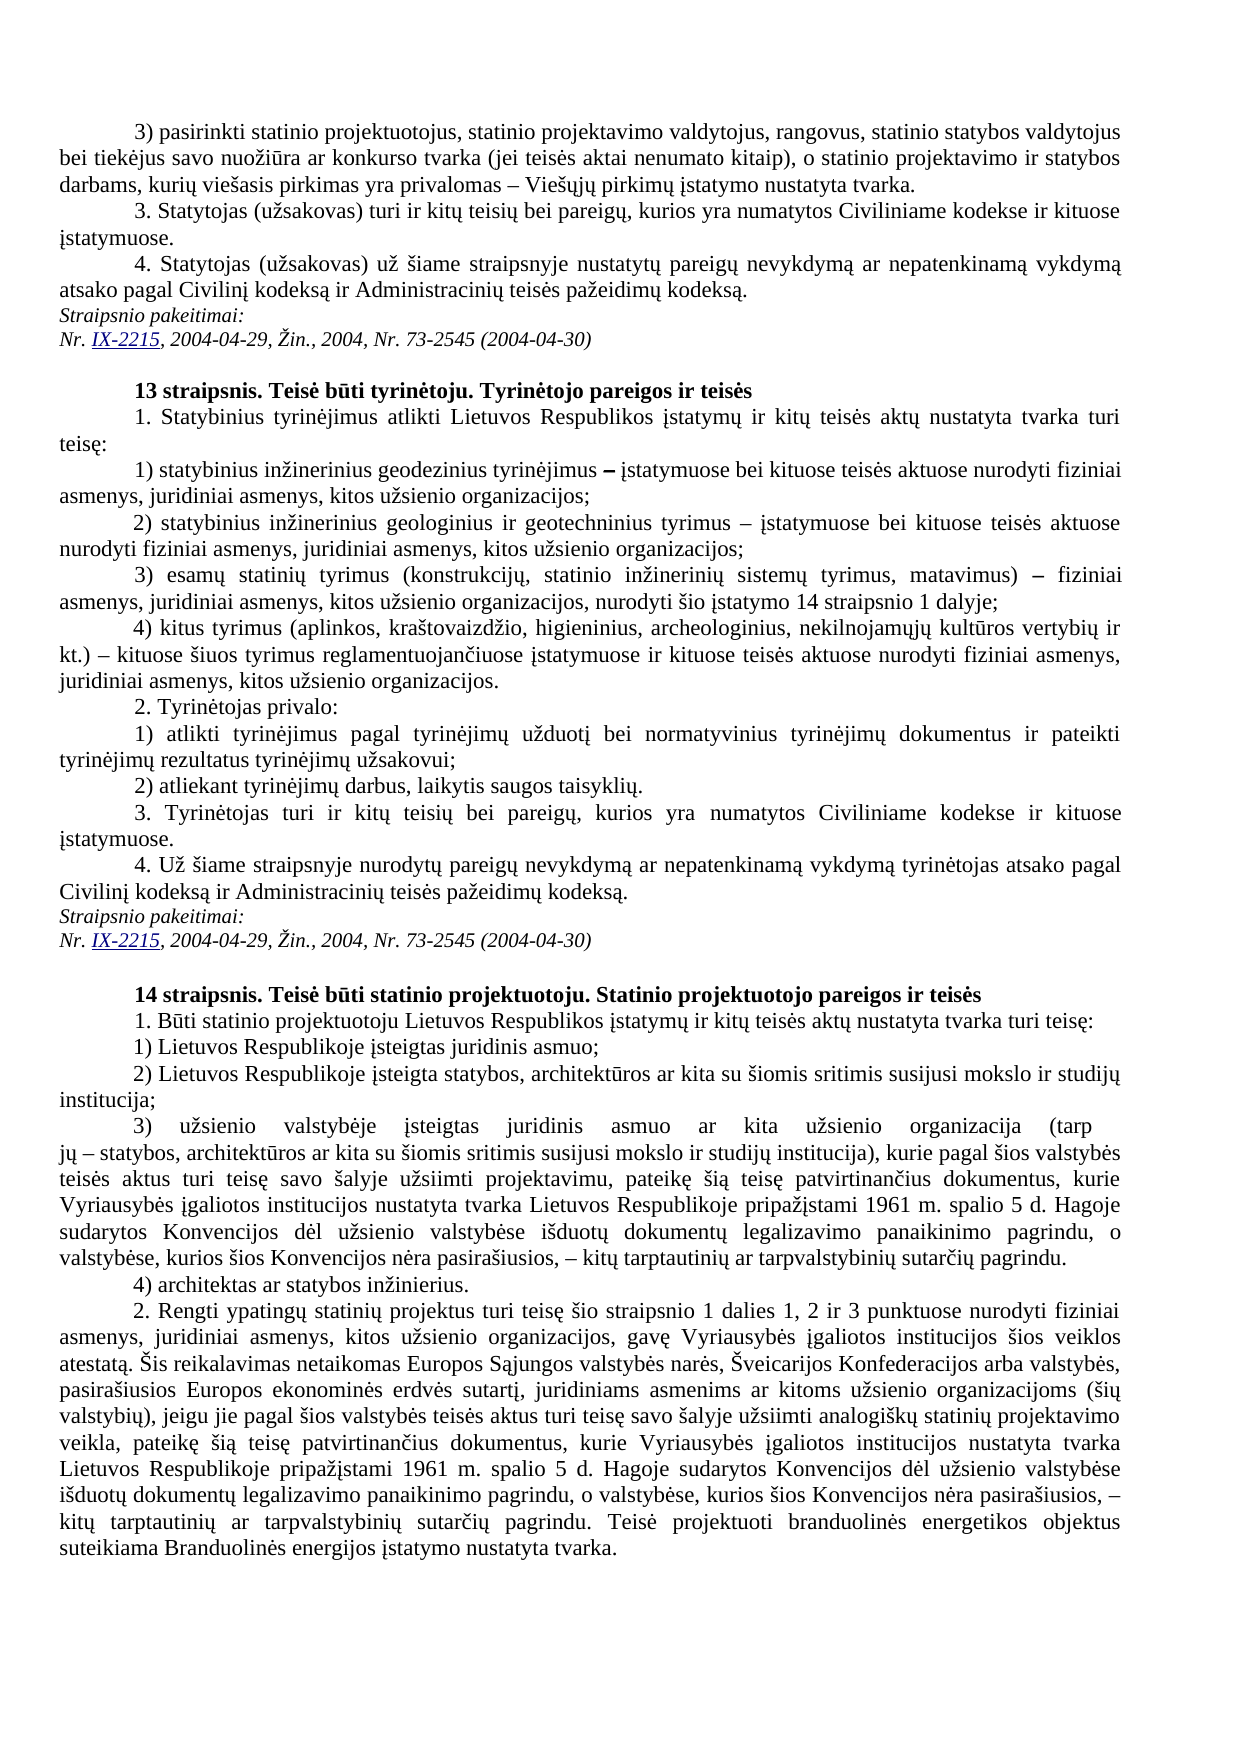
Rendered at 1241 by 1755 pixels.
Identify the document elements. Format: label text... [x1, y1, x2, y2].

text 1) statybinius inžinerinius geodezinius tyrinėjimus – įstatymuose bei kituose teisės aktuose nurodyti fiziniai asmenys, juridiniai asmenys, kitos užsienio organizacijos; [59, 456, 1122, 509]
text 1) atlikti tyrinėjimus pagal tyrinėjimų užduotį bei normatyvinius tyrinėjimų dokumentus ir pateikti tyrinėjimų rezultatus tyrinėjimų užsakovui; [59, 720, 1122, 772]
text 3) užsienio valstybėje įsteigtas juridinis asmuo ar kita užsienio organizacija (tarp jų – statybos, architektūros ar kita su šiomis sritimis susijusi mokslo ir studijų institucija), kurie pagal šios valstybės teisės aktus turi teisę savo šalyje užsiimti projektavimu, pateikę šią teisę patvirtinančius dokumentus, kurie Vyriausybės įgaliotos institucijos nustatyta tvarka Lietuvos Respublikoje pripažįstami 1961 m. spalio 5 d. Hagoje sudarytos Konvencijos dėl užsienio valstybėse išduotų dokumentų legalizavimo panaikinimo pagrindu, o valstybėse, kurios šios Konvencijos nėra pasirašiusios, – kitų tarptautinių ar tarpvalstybinių sutarčių pagrindu. [59, 1112, 1122, 1271]
text 3) pasirinkti statinio projektuotojus, statinio projektavimo valdytojus, rangovus, statinio statybos valdytojus bei tiekėjus savo nuožiūra ar konkurso tvarka (jei teisės aktai nenumato kitaip), o statinio projektavimo ir statybos darbams, kurių viešasis pirkimas yra privalomas – Viešųjų pirkimų įstatymo nustatyta tvarka. [59, 118, 1122, 197]
text 4. Už šiame straipsnyje nurodytų pareigų nevykdymą ar nepatenkinamą vykdymą tyrinėtojas atsako pagal Civilinį kodeksą ir Administracinių teisės pažeidimų kodeksą. [59, 851, 1122, 904]
text 1. Būti statinio projektuotoju Lietuvos Respublikos įstatymų ir kitų teisės aktų nustatyta tvarka turi teisę: [59, 1007, 1122, 1033]
text 2) statybinius inžinerinius geologinius ir geotechninius tyrimus – įstatymuose bei kituose teisės aktuose nurodyti fiziniai asmenys, juridiniai asmenys, kitos užsienio organizacijos; [59, 509, 1122, 562]
text Straipsnio pakeitimai: [59, 904, 1122, 928]
text Nr. IX-2215, 2004-04-29, Žin., 2004, Nr. 73-2545 (2004-04-30) [59, 928, 1122, 952]
text 2) Lietuvos Respublikoje įsteigta statybos, architektūros ar kita su šiomis sritimis susijusi mokslo ir studijų institucija; [59, 1060, 1122, 1112]
text 4) kitus tyrimus (aplinkos, kraštovaizdžio, higieninius, archeologinius, nekilnojamųjų kultūros vertybių ir kt.) – kituose šiuos tyrimus reglamentuojančiuose įstatymuose ir kituose teisės aktuose nurodyti fiziniai asmenys, juridiniai asmenys, kitos užsienio organizacijos. [59, 614, 1122, 693]
text 1. Statybinius tyrinėjimus atlikti Lietuvos Respublikos įstatymų ir kitų teisės aktų nustatyta tvarka turi teisę: [59, 403, 1122, 456]
text 13 straipsnis. Teisė būti tyrinėtoju. Tyrinėtojo pareigos ir teisės [59, 377, 1122, 403]
text 4) architektas ar statybos inžinierius. [59, 1271, 1122, 1297]
text 3) esamų statinių tyrimus (konstrukcijų, statinio inžinerinių sistemų tyrimus, matavimus) – fiziniai asmenys, juridiniai asmenys, kitos užsienio organizacijos, nurodyti šio įstatymo 14 straipsnio 1 dalyje; [59, 562, 1122, 614]
text 2) atliekant tyrinėjimų darbus, laikytis saugos taisyklių. [59, 772, 1122, 799]
text Straipsnio pakeitimai: [59, 303, 1122, 327]
text Nr. IX-2215, 2004-04-29, Žin., 2004, Nr. 73-2545 (2004-04-30) [59, 327, 1122, 351]
text 3. Tyrinėtojas turi ir kitų teisių bei pareigų, kurios yra numatytos Civiliniame kodekse ir kituose įstatymuose. [59, 799, 1122, 851]
text 2. Tyrinėtojas privalo: [59, 693, 1122, 720]
text 1) Lietuvos Respublikoje įsteigtas juridinis asmuo; [59, 1033, 1122, 1060]
text 14 straipsnis. Teisė būti statinio projektuotoju. Statinio projektuotojo pareigos ir teisės [134, 981, 1122, 1007]
text 4. Statytojas (užsakovas) už šiame straipsnyje nustatytų pareigų nevykdymą ar nepatenkinamą vykdymą atsako pagal Civilinį kodeksą ir Administracinių teisės pažeidimų kodeksą. [59, 250, 1122, 303]
text 3. Statytojas (užsakovas) turi ir kitų teisių bei pareigų, kurios yra numatytos Civiliniame kodekse ir kituose įstatymuose. [59, 197, 1122, 250]
text 2. Rengti ypatingų statinių projektus turi teisę šio straipsnio 1 dalies 1, 2 ir 3 punktuose nurodyti fiziniai asmenys, juridiniai asmenys, kitos užsienio organizacijos, gavę Vyriausybės įgaliotos institucijos šios veiklos atestatą. Šis reikalavimas netaikomas Europos Sąjungos valstybės narės, Šveicarijos Konfederacijos arba valstybės, pasirašiusios Europos ekonominės erdvės sutartį, juridiniams asmenims ar kitoms užsienio organizacijoms (šių valstybių), jeigu jie pagal šios valstybės teisės aktus turi teisę savo šalyje užsiimti analogiškų statinių projektavimo veikla, pateikę šią teisę patvirtinančius dokumentus, kurie Vyriausybės įgaliotos institucijos nustatyta tvarka Lietuvos Respublikoje pripažįstami 1961 m. spalio 5 d. Hagoje sudarytos Konvencijos dėl užsienio valstybėse išduotų dokumentų legalizavimo panaikinimo pagrindu, o valstybėse, kurios šios Konvencijos nėra pasirašiusios, – kitų tarptautinių ar tarpvalstybinių sutarčių pagrindu. Teisė projektuoti branduolinės energetikos objektus suteikiama Branduolinės energijos įstatymo nustatyta tvarka. [59, 1297, 1122, 1561]
